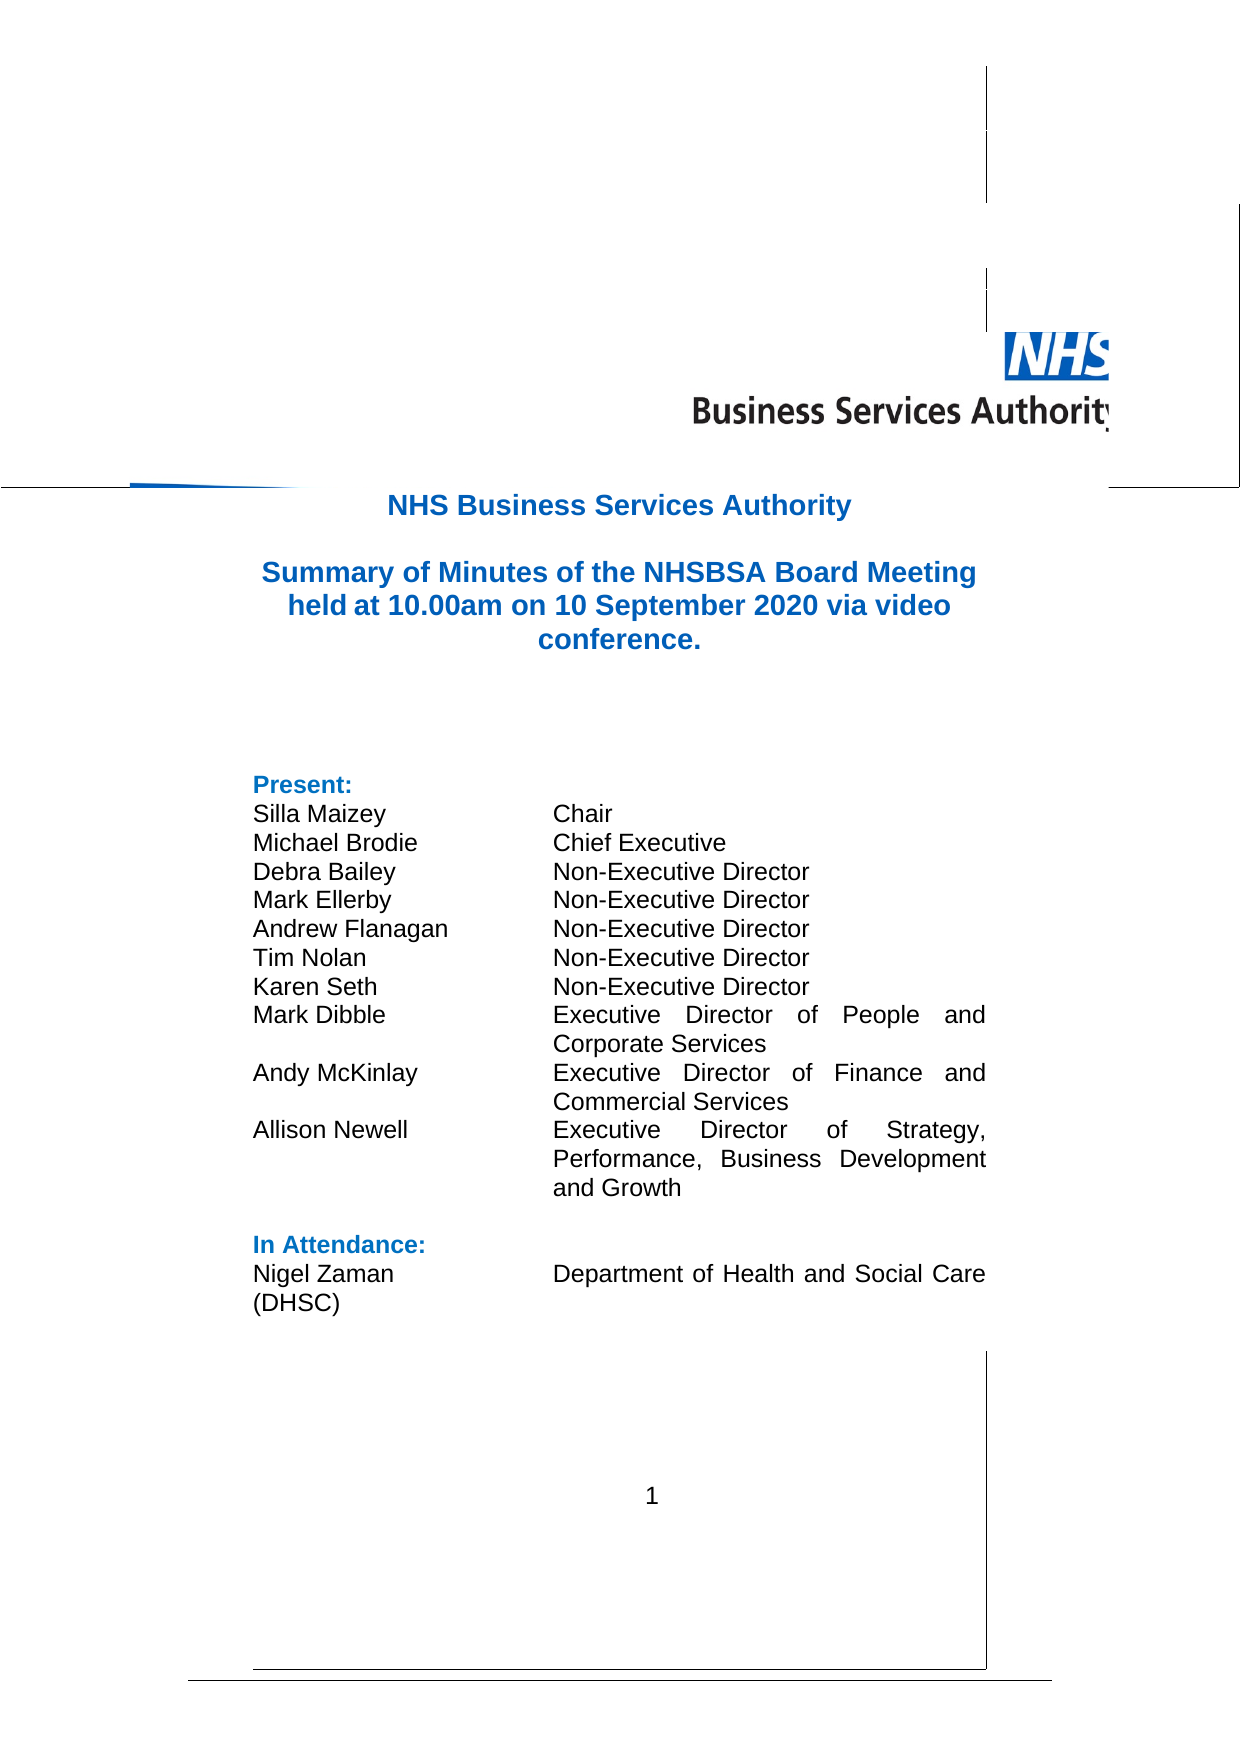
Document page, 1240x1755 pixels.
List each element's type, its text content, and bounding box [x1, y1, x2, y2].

text Present: [253, 770, 986, 799]
text Karen Seth Non-Executive Director [253, 972, 986, 1000]
text Andrew Flanagan Non-Executive Director [253, 914, 986, 943]
text Mark Ellerby Non-Executive Director [253, 885, 986, 914]
text Mark Dibble Executive Director of People and Corporate Services [253, 1000, 986, 1058]
text Tim Nolan Non-Executive Director [253, 943, 986, 972]
text NHS Business Services Authority [253, 488, 986, 521]
text Debra Bailey Non-Executive Director [253, 857, 986, 885]
text In Attendance: [253, 1230, 986, 1259]
text Andy McKinlay Executive Director of Finance and Commercial Services [253, 1058, 986, 1115]
text Allison Newell Executive Director of Strategy, Performance, Business Development and Growth [253, 1115, 986, 1202]
text [0, 203, 1239, 487]
text held at 10.00am on 10 September 2020 via video conference. [253, 588, 986, 655]
text Michael Brodie Chief Executive [253, 828, 986, 857]
text Nigel Zaman Department of Health and Social Care (DHSC) [253, 1259, 986, 1317]
text Silla Maizey Chair [253, 799, 986, 828]
text Summary of Minutes of the NHSBSA Board Meeting [253, 555, 986, 588]
